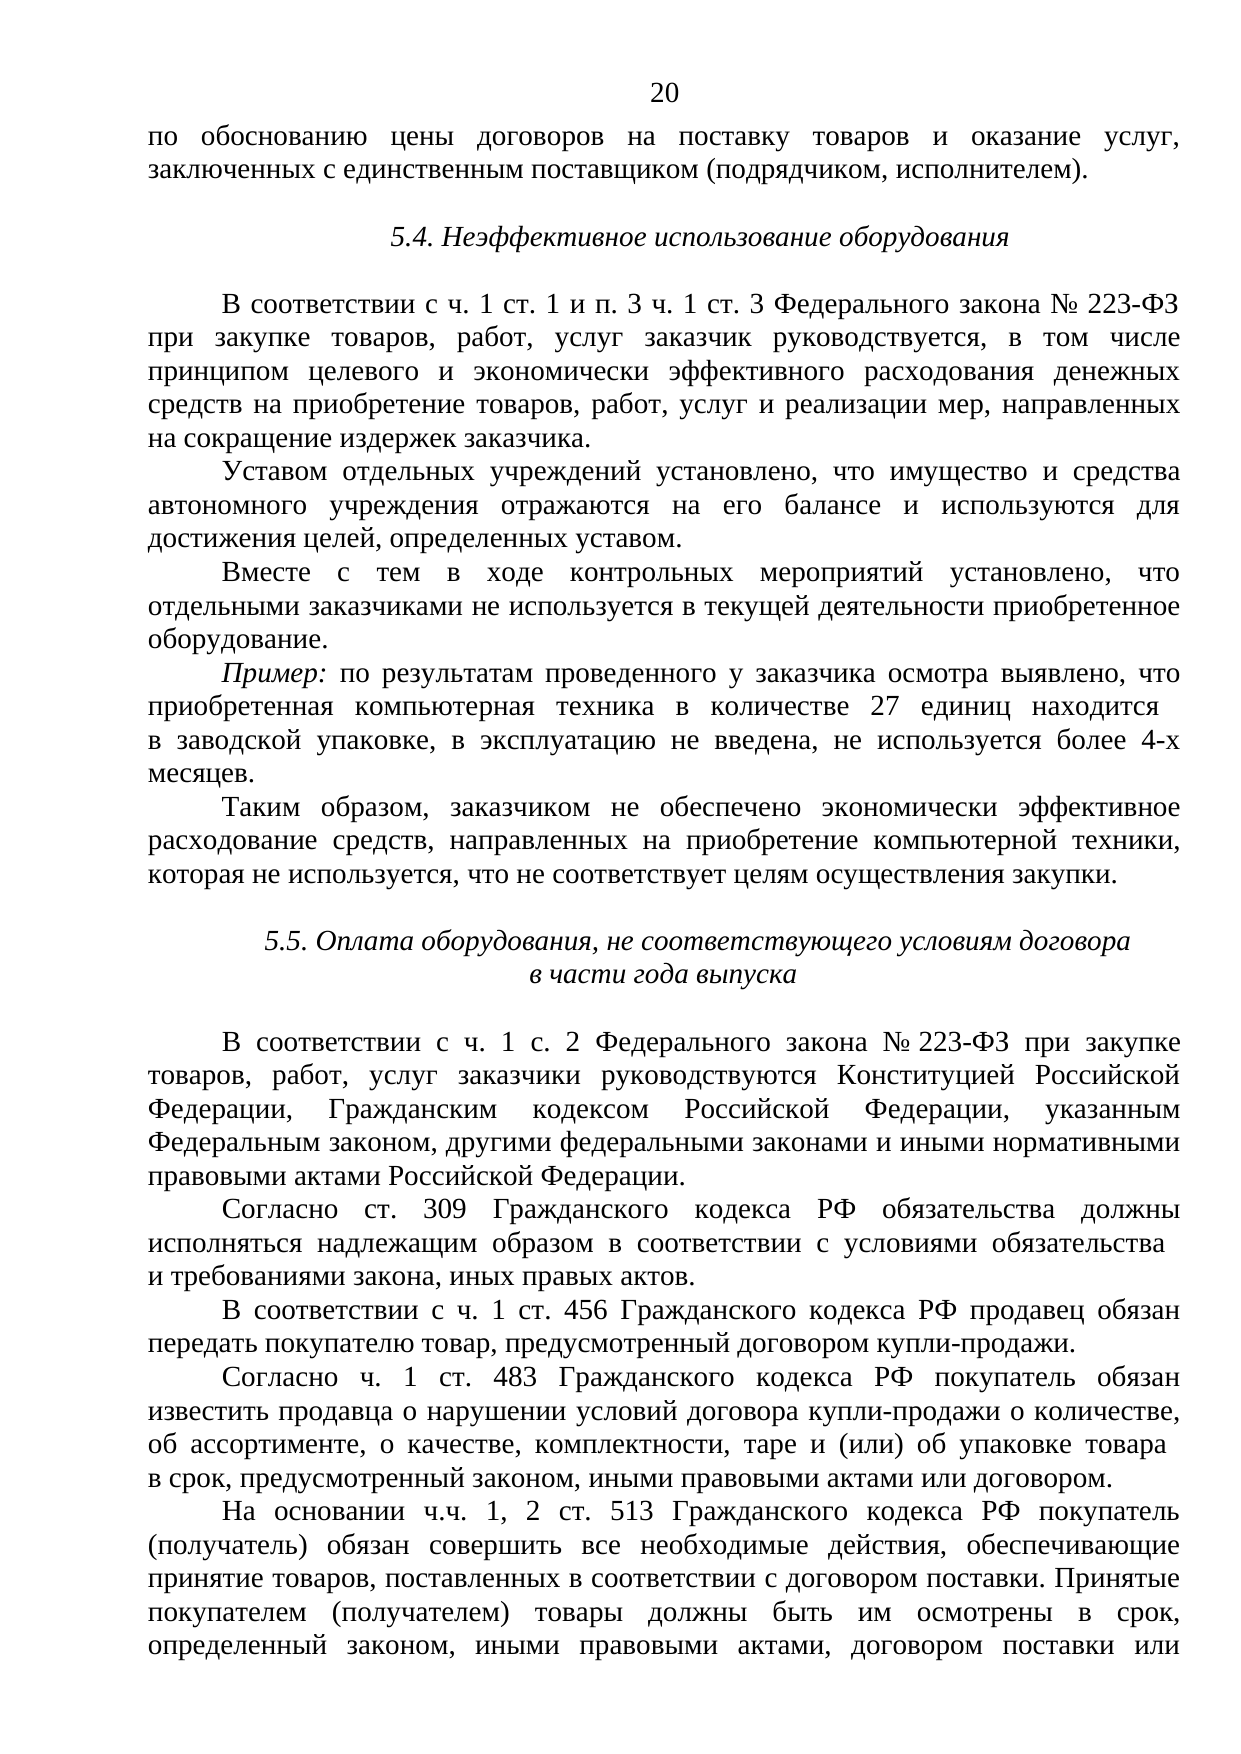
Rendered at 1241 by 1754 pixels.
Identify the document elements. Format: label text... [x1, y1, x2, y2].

text Вместе с тем в ходе контрольных мероприятий установлено, что отдельными заказчиками не используется в текущей деятельности приобретенное оборудование. [148, 554, 1181, 655]
text Согласно ч. 1 ст. 483 Гражданского кодекса РФ покупатель обязан известить продавца о нарушении условий договора купли-продажи о количестве, об ассортименте, о качестве, комплектности, таре и (или) об упаковке товара в срок, предусмотренный законом, иными правовыми актами или договором. [148, 1359, 1181, 1493]
text На основании ч.ч. 1, 2 ст. 513 Гражданского кодекса РФ покупатель (получатель) обязан совершить все необходимые действия, обеспечивающие принятие товаров, поставленных в соответствии с договором поставки. Принятые покупателем (получателем) товары должны быть им осмотрены в срок, определенный законом, иными правовыми актами, договором поставки или [148, 1493, 1181, 1661]
text по обоснованию цены договоров на поставку товаров и оказание услуг, заключенных с единственным поставщиком (подрядчиком, исполнителем). [148, 118, 1181, 185]
text 5.5. Оплата оборудования, не соответствующего условиям договора в части года выпуска [148, 923, 1181, 990]
text В соответствии с ч. 1 с. 2 Федерального закона № 223-ФЗ при закупке товаров, работ, услуг заказчики руководствуются Конституцией Российской Федерации, Гражданским кодексом Российской Федерации, указанным Федеральным законом, другими федеральными законами и иными нормативными правовыми актами Российской Федерации. [148, 1024, 1181, 1191]
text Уставом отдельных учреждений установлено, что имущество и средства автономного учреждения отражаются на его балансе и используются для достижения целей, определенных уставом. [148, 453, 1181, 554]
text В соответствии с ч. 1 ст. 1 и п. 3 ч. 1 ст. 3 Федерального закона № 223-ФЗ при закупке товаров, работ, услуг заказчик руководствуется, в том числе принципом целевого и экономически эффективного расходования денежных средств на приобретение товаров, работ, услуг и реализации мер, направленных на сокращение издержек заказчика. [148, 286, 1181, 453]
text Пример: по результатам проведенного у заказчика осмотра выявлено, что приобретенная компьютерная техника в количестве 27 единиц находится в заводской упаковке, в эксплуатацию не введена, не используется более 4-х месяцев. [148, 655, 1181, 789]
text Согласно ст. 309 Гражданского кодекса РФ обязательства должны исполняться надлежащим образом в соответствии с условиями обязательства и требованиями закона, иных правых актов. [148, 1191, 1181, 1292]
text Таким образом, заказчиком не обеспечено экономически эффективное расходование средств, направленных на приобретение компьютерной техники, которая не используется, что не соответствует целям осуществления закупки. [148, 789, 1181, 889]
text 5.4. Неэффективное использование оборудования [148, 219, 1181, 252]
text В соответствии с ч. 1 ст. 456 Гражданского кодекса РФ продавец обязан передать покупателю товар, предусмотренный договором купли-продажи. [148, 1292, 1181, 1359]
